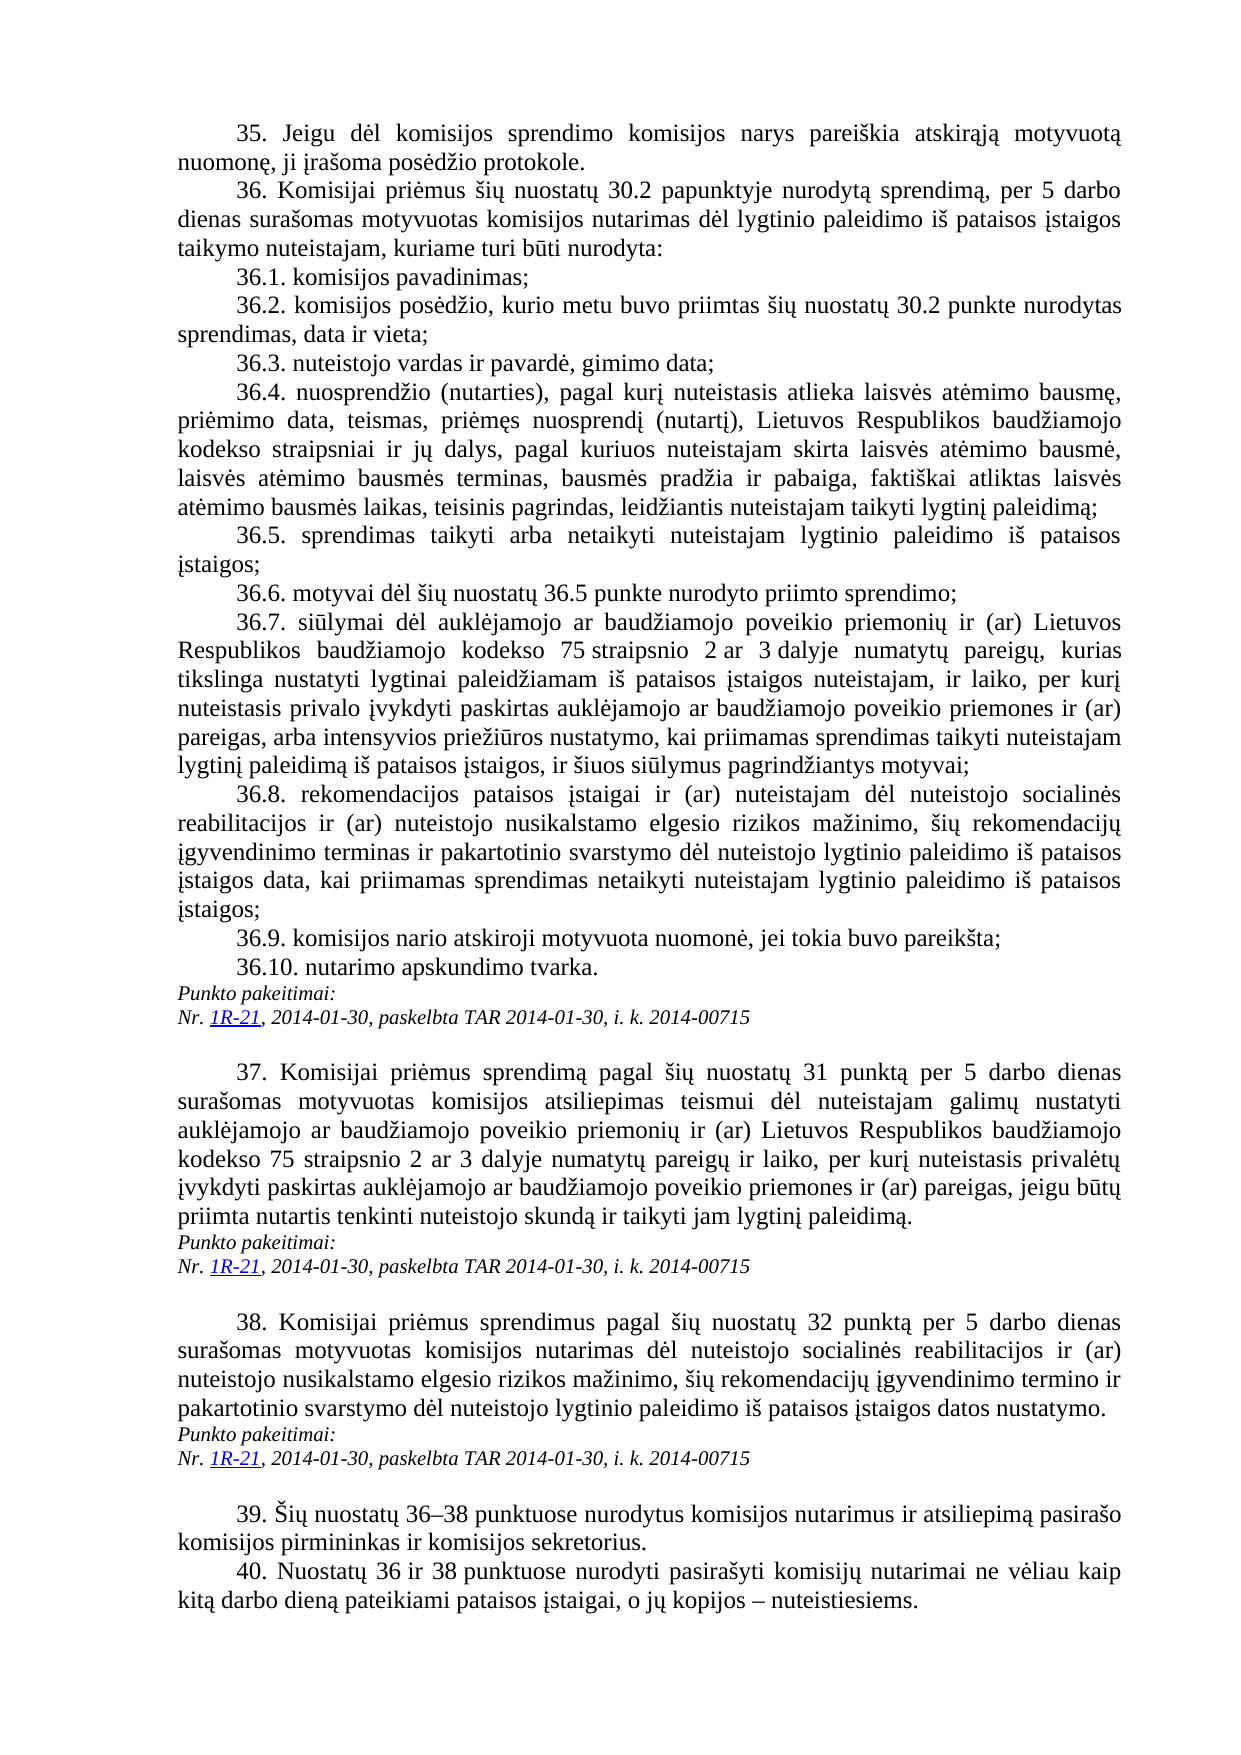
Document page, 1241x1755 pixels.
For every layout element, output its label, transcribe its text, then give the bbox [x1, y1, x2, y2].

text Punkto pakeitimai: [177, 1422, 1122, 1446]
text 36.9. komisijos nario atskiroji motyvuota nuomonė, jei tokia buvo pareikšta; [177, 923, 1122, 952]
text 36.8. rekomendacijos pataisos įstaigai ir (ar) nuteistajam dėl nuteistojo socialinės reabilitacijos ir (ar) nuteistojo nusikalstamo elgesio rizikos mažinimo, šių rekomendacijų įgyvendinimo terminas ir pakartotinio svarstymo dėl nuteistojo lygtinio paleidimo iš pataisos įstaigos data, kai priimamas sprendimas netaikyti nuteistajam lygtinio paleidimo iš pataisos įstaigos; [177, 779, 1122, 923]
text 40. Nuostatų 36 ir 38 punktuose nurodyti pasirašyti komisijų nutarimai ne vėliau kaip kitą darbo dieną pateikiami pataisos įstaigai, o jų kopijos – nuteistiesiems. [177, 1556, 1122, 1614]
text 36.1. komisijos pavadinimas; [177, 262, 1122, 291]
text 36.10. nutarimo apskundimo tvarka. [177, 952, 1122, 981]
text 39. Šių nuostatų 36–38 punktuose nurodytus komisijos nutarimus ir atsiliepimą pasirašo komisijos pirmininkas ir komisijos sekretorius. [177, 1499, 1122, 1556]
text 36.7. siūlymai dėl auklėjamojo ar baudžiamojo poveikio priemonių ir (ar) Lietuvos Respublikos baudžiamojo kodekso 75 straipsnio 2 ar 3 dalyje numatytų pareigų, kurias tikslinga nustatyti lygtinai paleidžiamam iš pataisos įstaigos nuteistajam, ir laiko, per kurį nuteistasis privalo įvykdyti paskirtas auklėjamojo ar baudžiamojo poveikio priemones ir (ar) pareigas, arba intensyvios priežiūros nustatymo, kai priimamas sprendimas taikyti nuteistajam lygtinį paleidimą iš pataisos įstaigos, ir šiuos siūlymus pagrindžiantys motyvai; [177, 607, 1122, 779]
text Nr. 1R-21, 2014-01-30, paskelbta TAR 2014-01-30, i. k. 2014-00715 [177, 1254, 1122, 1278]
text 36. Komisijai priėmus šių nuostatų 30.2 papunktyje nurodytą sprendimą, per 5 darbo dienas surašomas motyvuotas komisijos nutarimas dėl lygtinio paleidimo iš pataisos įstaigos taikymo nuteistajam, kuriame turi būti nurodyta: [177, 176, 1122, 262]
text Nr. 1R-21, 2014-01-30, paskelbta TAR 2014-01-30, i. k. 2014-00715 [177, 1446, 1122, 1470]
text 36.2. komisijos posėdžio, kurio metu buvo priimtas šių nuostatų 30.2 punkte nurodytas sprendimas, data ir vieta; [177, 291, 1122, 348]
text 38. Komisijai priėmus sprendimus pagal šių nuostatų 32 punktą per 5 darbo dienas surašomas motyvuotas komisijos nutarimas dėl nuteistojo socialinės reabilitacijos ir (ar) nuteistojo nusikalstamo elgesio rizikos mažinimo, šių rekomendacijų įgyvendinimo termino ir pakartotinio svarstymo dėl nuteistojo lygtinio paleidimo iš pataisos įstaigos datos nustatymo. [177, 1307, 1122, 1422]
text Punkto pakeitimai: [177, 981, 1122, 1005]
text 36.3. nuteistojo vardas ir pavardė, gimimo data; [177, 348, 1122, 377]
text 36.6. motyvai dėl šių nuostatų 36.5 punkte nurodyto priimto sprendimo; [177, 578, 1122, 607]
text 36.5. sprendimas taikyti arba netaikyti nuteistajam lygtinio paleidimo iš pataisos įstaigos; [177, 521, 1122, 578]
text 35. Jeigu dėl komisijos sprendimo komisijos narys pareiškia atskirąją motyvuotą nuomonę, ji įrašoma posėdžio protokole. [177, 118, 1122, 176]
text 37. Komisijai priėmus sprendimą pagal šių nuostatų 31 punktą per 5 darbo dienas surašomas motyvuotas komisijos atsiliepimas teismui dėl nuteistajam galimų nustatyti auklėjamojo ar baudžiamojo poveikio priemonių ir (ar) Lietuvos Respublikos baudžiamojo kodekso 75 straipsnio 2 ar 3 dalyje numatytų pareigų ir laiko, per kurį nuteistasis privalėtų įvykdyti paskirtas auklėjamojo ar baudžiamojo poveikio priemones ir (ar) pareigas, jeigu būtų priimta nutartis tenkinti nuteistojo skundą ir taikyti jam lygtinį paleidimą. [177, 1057, 1122, 1230]
text Nr. 1R-21, 2014-01-30, paskelbta TAR 2014-01-30, i. k. 2014-00715 [177, 1005, 1122, 1029]
text 36.4. nuosprendžio (nutarties), pagal kurį nuteistasis atlieka laisvės atėmimo bausmę, priėmimo data, teismas, priėmęs nuosprendį (nutartį), Lietuvos Respublikos baudžiamojo kodekso straipsniai ir jų dalys, pagal kuriuos nuteistajam skirta laisvės atėmimo bausmė, laisvės atėmimo bausmės terminas, bausmės pradžia ir pabaiga, faktiškai atliktas laisvės atėmimo bausmės laikas, teisinis pagrindas, leidžiantis nuteistajam taikyti lygtinį paleidimą; [177, 377, 1122, 521]
text Punkto pakeitimai: [177, 1230, 1122, 1254]
